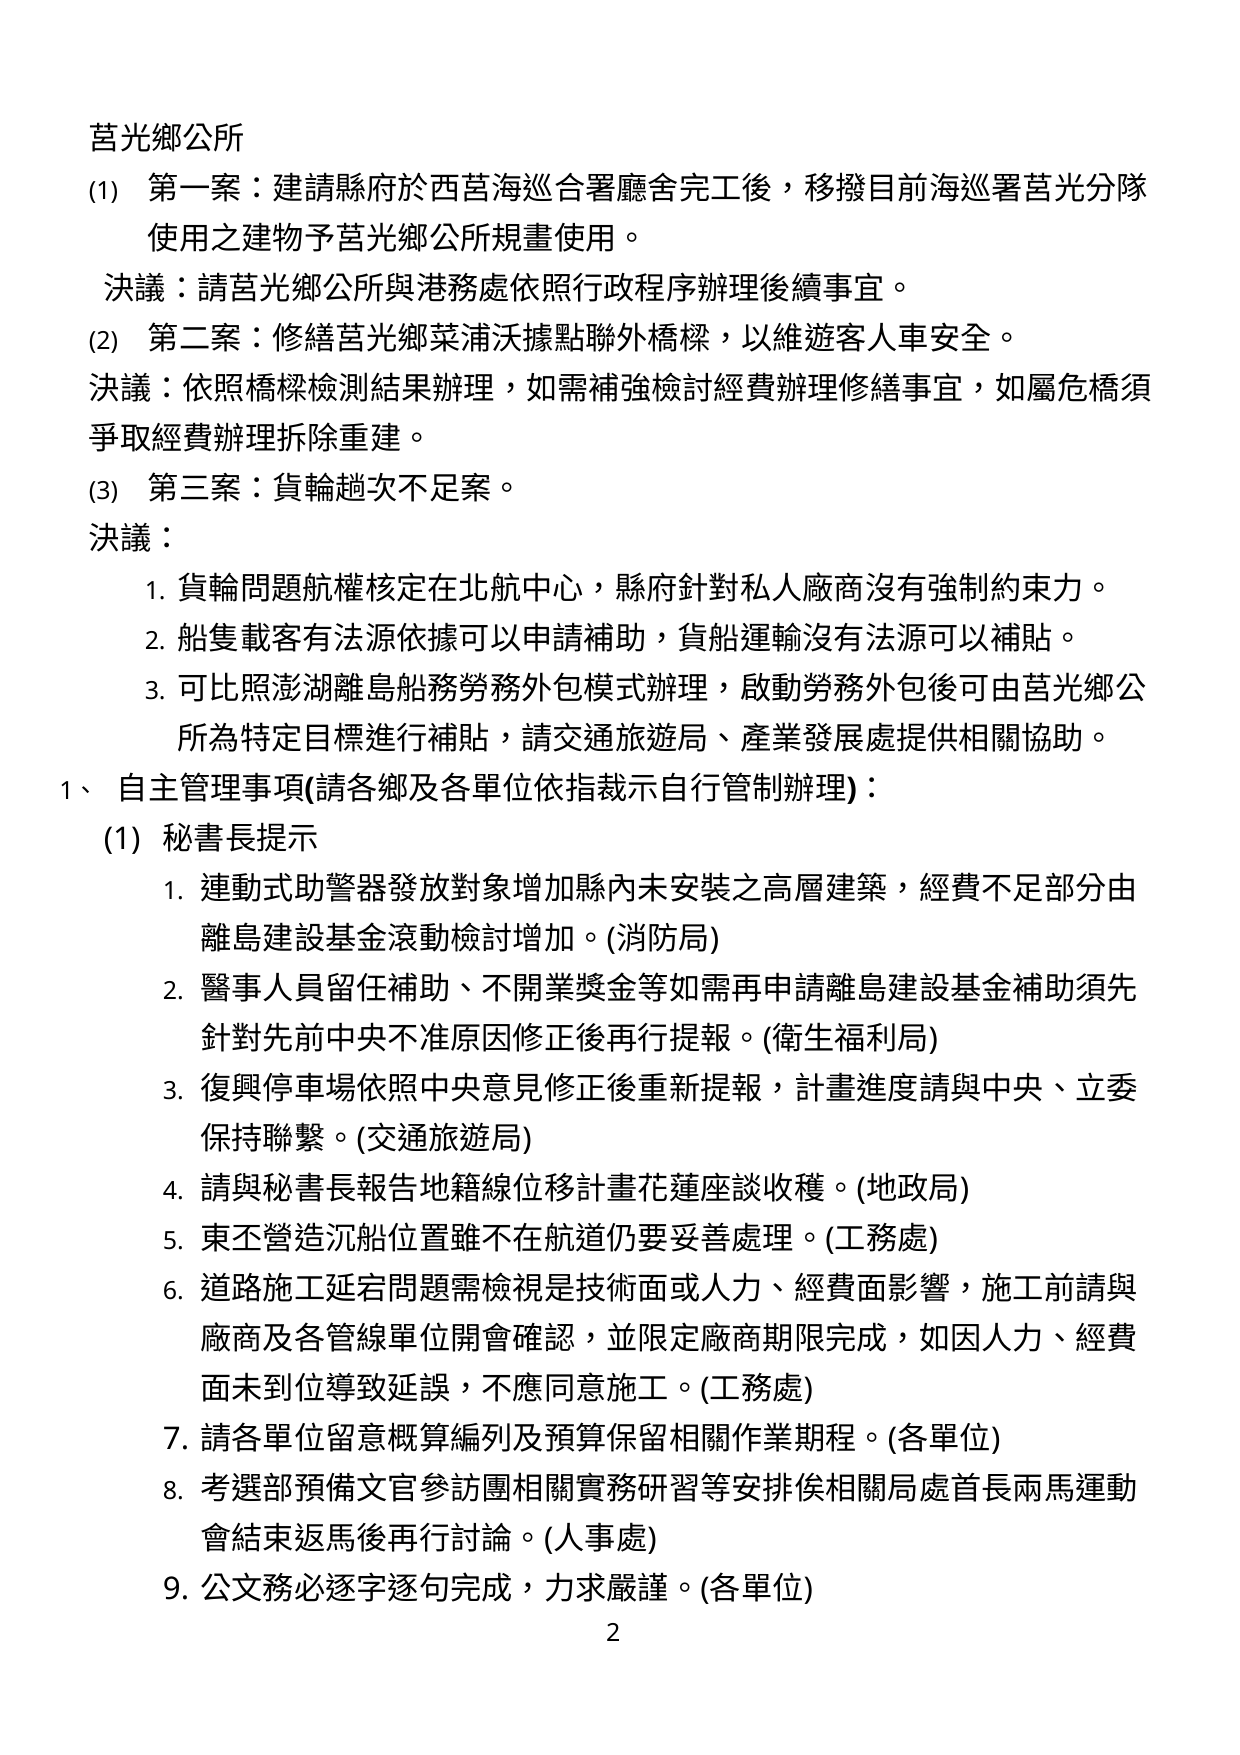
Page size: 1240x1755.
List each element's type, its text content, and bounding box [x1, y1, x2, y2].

list 復興停車場依照中央意見修正後重新提報，計畫進度請與中央、立委保持聯繫。(交通旅遊局) [163, 1059, 1152, 1159]
list 考選部預備文官參訪團相關實務研習等安排俟相關局處首長兩馬運動會結束返馬後再行討論。(人事處) [163, 1459, 1152, 1559]
list 貨輪問題航權核定在北航中心，縣府針對私人廠商沒有強制約束力。 [144, 559, 1152, 609]
list 公文務必逐字逐句完成，力求嚴謹。(各單位) [163, 1559, 1152, 1609]
list 可比照澎湖離島船務勞務外包模式辦理，啟動勞務外包後可由莒光鄉公所為特定目標進行補貼，請交通旅遊局、產業發展處提供相關協助。 [144, 659, 1152, 759]
list 自主管理事項(請各鄉及各單位依指裁示自行管制辦理)： [74, 759, 1152, 809]
text 決議：依照橋樑檢測結果辦理，如需補強檢討經費辦理修繕事宜，如屬危橋須爭取經費辦理拆除重建。 [89, 359, 1152, 459]
list 請各單位留意概算編列及預算保留相關作業期程。(各單位) [163, 1409, 1152, 1459]
list 秘書長提示 [103, 809, 1152, 859]
list 道路施工延宕問題需檢視是技術面或人力、經費面影響，施工前請與廠商及各管線單位開會確認，並限定廠商期限完成，如因人力、經費面未到位導致延誤，不應同意施工。(工務處) [163, 1259, 1152, 1409]
text 莒光鄉公所 [89, 109, 1152, 159]
list 第三案：貨輪趟次不足案。 [89, 459, 1152, 509]
text 決議：請莒光鄉公所與港務處依照行政程序辦理後續事宜。 [103, 259, 1152, 309]
list 第一案：建請縣府於西莒海巡合署廳舍完工後，移撥目前海巡署莒光分隊使用之建物予莒光鄉公所規畫使用。 [89, 159, 1152, 259]
list 船隻載客有法源依據可以申請補助，貨船運輸沒有法源可以補貼。 [144, 609, 1152, 659]
list 請與秘書長報告地籍線位移計畫花蓮座談收穫。(地政局) [163, 1159, 1152, 1209]
list 第二案：修繕莒光鄉菜浦沃據點聯外橋樑，以維遊客人車安全。 [89, 309, 1152, 359]
list 東丕營造沉船位置雖不在航道仍要妥善處理。(工務處) [163, 1209, 1152, 1259]
list 連動式助警器發放對象增加縣內未安裝之高層建築，經費不足部分由離島建設基金滾動檢討增加。(消防局) [163, 859, 1152, 959]
text 決議： [89, 509, 1152, 559]
list 醫事人員留任補助、不開業獎金等如需再申請離島建設基金補助須先針對先前中央不准原因修正後再行提報。(衛生福利局) [163, 959, 1152, 1059]
